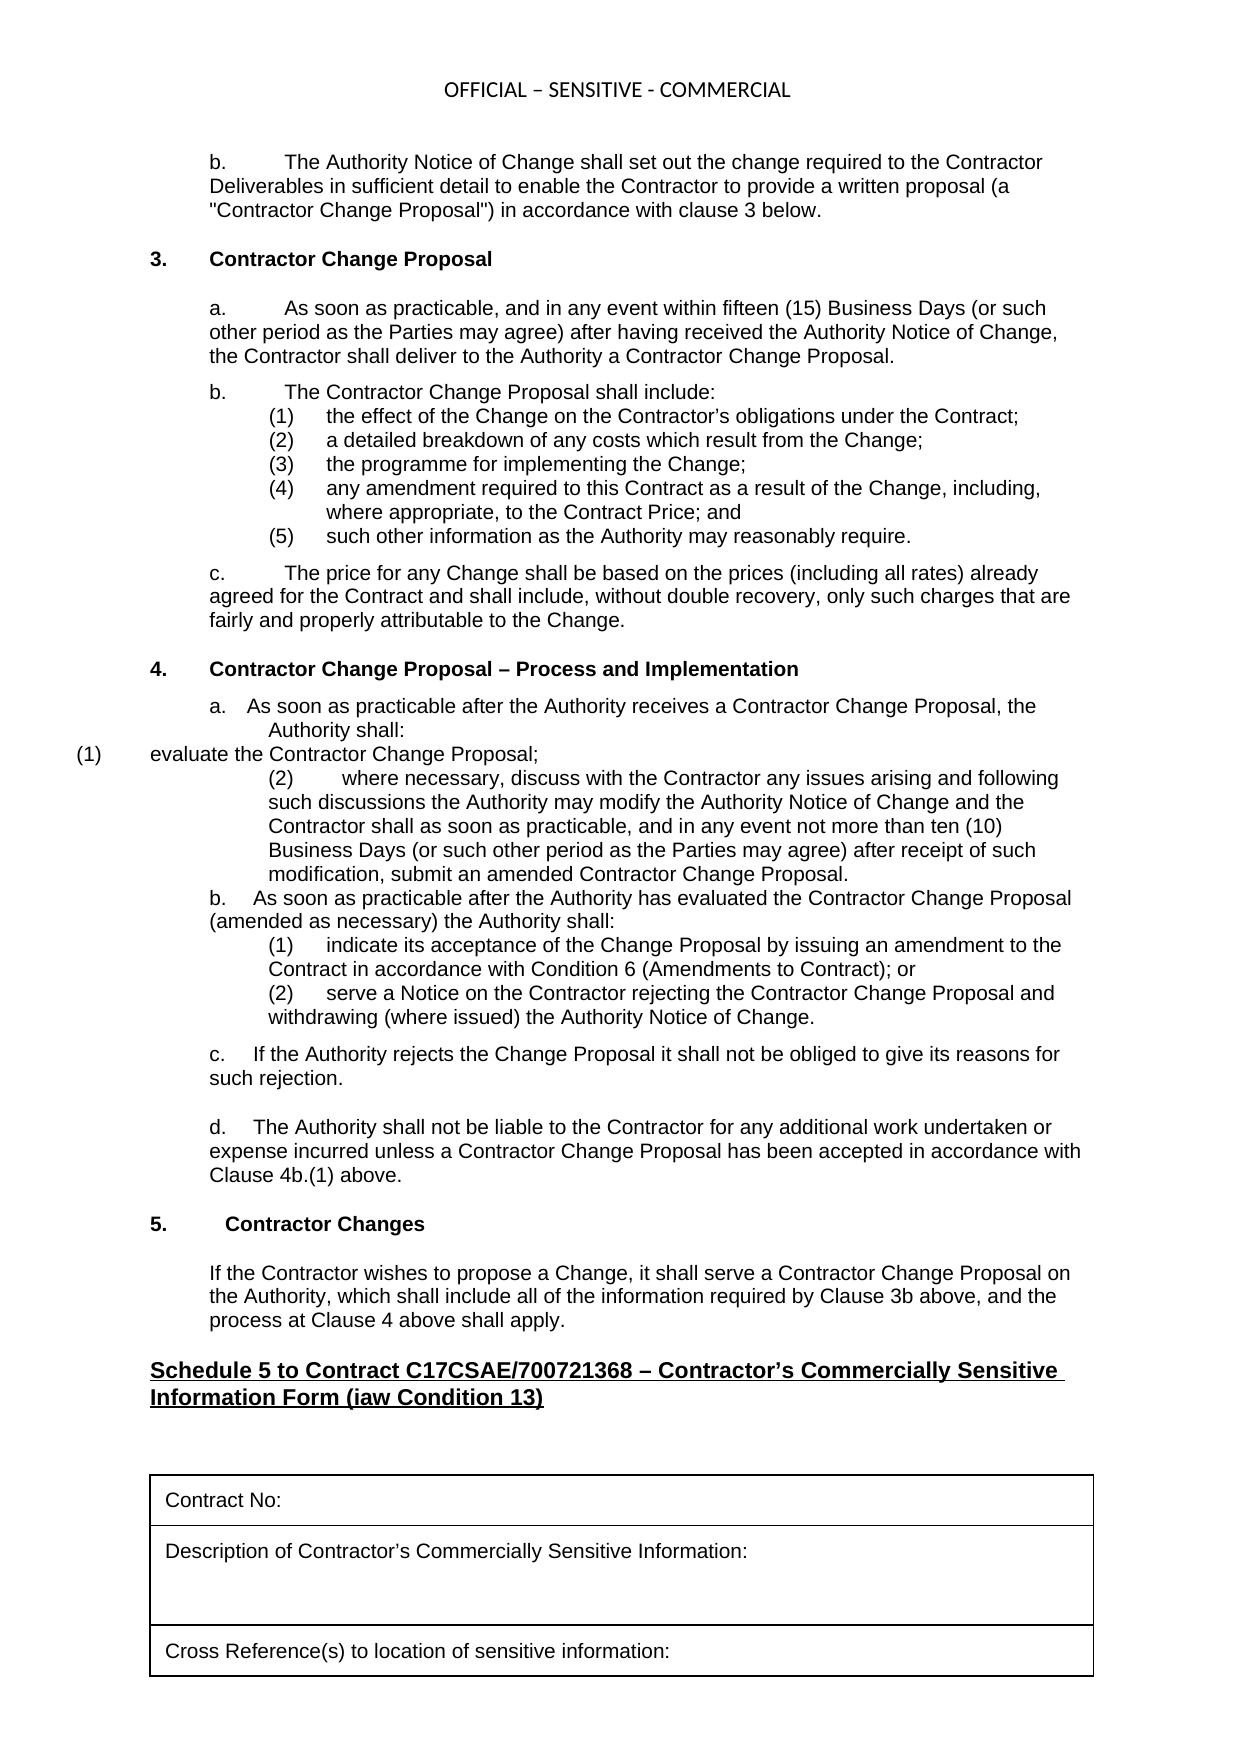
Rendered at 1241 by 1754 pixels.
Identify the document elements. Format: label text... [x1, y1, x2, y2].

list evaluate the Contractor Change Proposal; [76, 742, 1090, 766]
list the programme for implementing the Change; [268, 452, 1090, 476]
list As soon as practicable after the Authority receives a Contractor Change Proposal, the Authority shall: [209, 694, 1090, 742]
text 5. Contractor Changes [150, 1211, 1090, 1235]
text b. The Authority Notice of Change shall set out the change required to the Contractor Deliverables in sufficient detail to enable the Contractor to provide a written proposal (a "Contractor Change Proposal") in accordance with clause 3 below. [209, 150, 1090, 222]
text If the Contractor wishes to propose a Change, it shall serve a Contractor Change Proposal on the Authority, which shall include all of the information required by Clause 3b above, and the process at Clause 4 above shall apply. [209, 1260, 1090, 1332]
list If the Authority rejects the Change Proposal it shall not be obliged to give its reasons for such rejection. [209, 1042, 1090, 1089]
text Schedule 5 to Contract C17CSAE/700721368 – Contractor’s Commercially Sensitive Information Form (iaw Condition 13) [150, 1357, 1090, 1410]
list a detailed breakdown of any costs which result from the Change; [268, 428, 1090, 452]
list where necessary, discuss with the Contractor any issues arising and following such discussions the Authority may modify the Authority Notice of Change and the Contractor shall as soon as practicable, and in any event not more than ten (10) Business Days (or such other period as the Parties may agree) after receipt of such modification, submit an amended Contractor Change Proposal. [268, 766, 1090, 885]
list As soon as practicable after the Authority has evaluated the Contractor Change Proposal (amended as necessary) the Authority shall: [209, 885, 1090, 933]
list The Authority shall not be liable to the Contractor for any additional work undertaken or expense incurred unless a Contractor Change Proposal has been accepted in accordance with Clause 4b.(1) above. [209, 1114, 1090, 1186]
text c. The price for any Change shall be based on the prices (including all rates) already agreed for the Contract and shall include, without double recovery, only such charges that are fairly and properly attributable to the Change. [209, 560, 1090, 632]
text 4. Contractor Change Proposal – Process and Implementation [150, 657, 1090, 681]
table_header Contract No: [151, 1476, 1093, 1524]
list indicate its acceptance of the Change Proposal by issuing an amendment to the Contract in accordance with Condition 6 (Amendments to Contract); or [268, 933, 1090, 981]
table_cell Description of Contractor’s Commercially Sensitive Information: [151, 1526, 1093, 1624]
text b. The Contractor Change Proposal shall include: [209, 380, 1090, 404]
text a. As soon as practicable, and in any event within fifteen (15) Business Days (or such other period as the Parties may agree) after having received the Authority Notice of Change, the Contractor shall deliver to the Authority a Contractor Change Proposal. [209, 296, 1090, 368]
list any amendment required to this Contract as a result of the Change, including, where appropriate, to the Contract Price; and [268, 476, 1090, 524]
list such other information as the Authority may reasonably require. [268, 524, 1090, 548]
table_cell Cross Reference(s) to location of sensitive information: [151, 1626, 1093, 1675]
list the effect of the Change on the Contractor’s obligations under the Contract; [268, 404, 1090, 428]
text 3. Contractor Change Proposal [150, 247, 1090, 271]
list serve a Notice on the Contractor rejecting the Contractor Change Proposal and withdrawing (where issued) the Authority Notice of Change. [268, 981, 1090, 1029]
